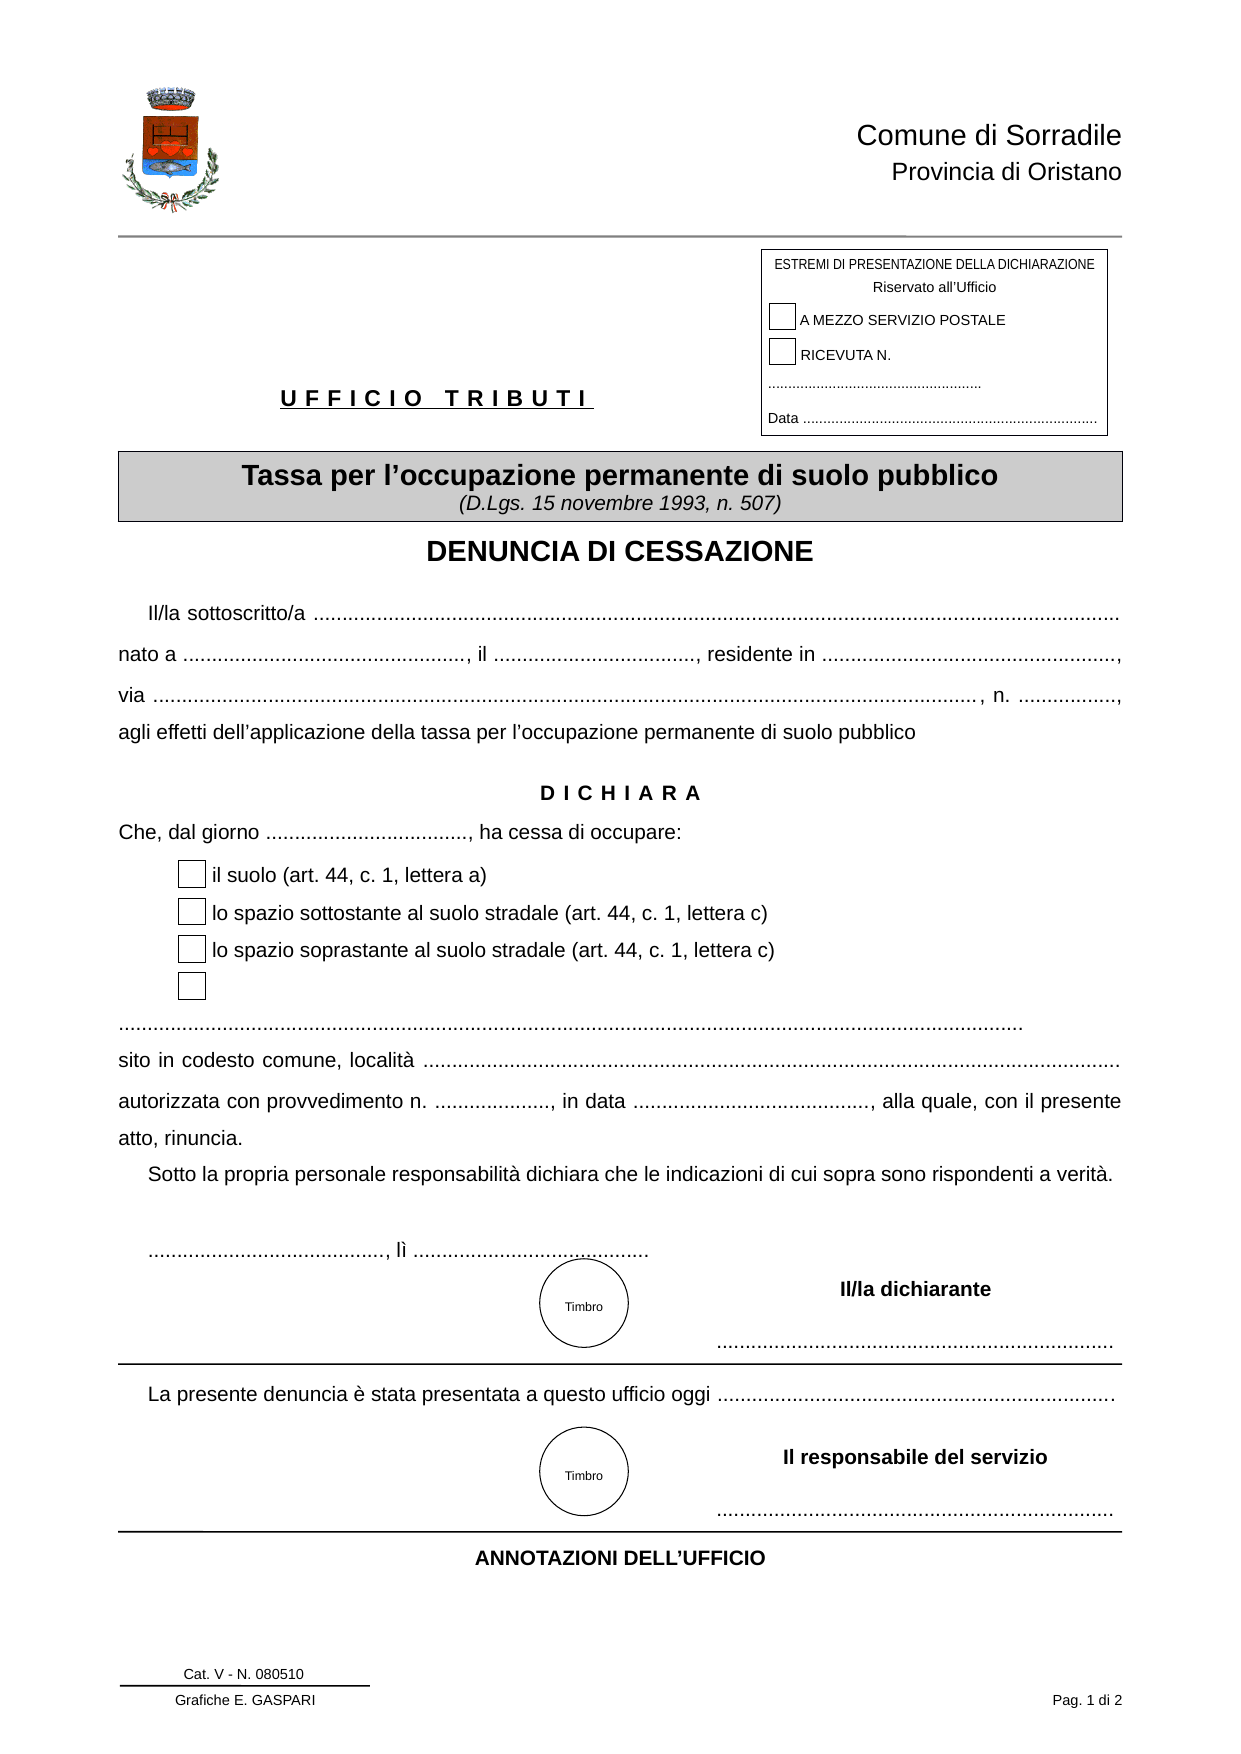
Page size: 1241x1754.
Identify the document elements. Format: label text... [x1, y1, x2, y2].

text La presente denuncia è stata presentata a questo ufficio oggi ..................................................................... [118, 1378, 1122, 1406]
table_header Tassa per l’occupazione permanente di suolo pubblico (D.Lgs. 15 novembre 1993, n. 507) [119, 452, 1122, 521]
text lo spazio soprastante al suolo stradale (art. 44, c. 1, lettera c) [118, 934, 1117, 963]
text DICHIARA [118, 780, 1122, 804]
text Sotto la propria personale responsabilità dichiara che le indicazioni di cui sopra sono rispondenti a verità. [118, 1162, 1122, 1186]
text Il/la sottoscritto/a ............................................................................................................................................ nato a ................................................., il ..................................., residente in ..................................................., via ..............................................................................................................................................., n. ................., agli effetti dell’applicazione della tassa per l’occupazione permanente di suolo pubblico [118, 597, 1122, 743]
text [1108, 385, 1122, 412]
text ..................................................................... [709, 1325, 1122, 1354]
text Che, dal giorno ..................................., ha cessa di occupare: [118, 816, 1122, 845]
text sito in codesto comune, località ......................................................................................................................... autorizzata con provvedimento n. ...................., in data ........................................., alla quale, con il presente atto, rinuncia. [118, 1044, 1122, 1150]
text ..................................................................... [709, 1493, 1122, 1521]
table_header ESTREMI DI PRESENTAZIONE DELLA DICHIARAZIONE Riservato all’Ufficio A MEZZO SERVIZIO POSTALE RICEVUTA N. ..................................................... Data ......................................................................... [762, 250, 1107, 435]
text Provincia di Oristano [224, 157, 1122, 185]
subtitle Il/la dichiarante [709, 1277, 1122, 1301]
text Comune di Sorradile [224, 118, 1122, 152]
subtitle Il responsabile del servizio [709, 1445, 1122, 1469]
picture [122, 87, 224, 219]
text lo spazio sottostante al suolo stradale (art. 44, c. 1, lettera c) [118, 897, 1117, 926]
text ANNOTAZIONI DELL’UFFICIO [118, 1545, 1122, 1569]
text UFFICIO TRIBUTI [118, 385, 761, 412]
text il suolo (art. 44, c. 1, lettera a) [118, 859, 1117, 888]
text DENUNCIA DI CESSAZIONE [118, 534, 1122, 568]
text ............................................................................................................................................................. [118, 971, 1117, 1036]
text ........................................., lì ......................................... [118, 1234, 1122, 1263]
